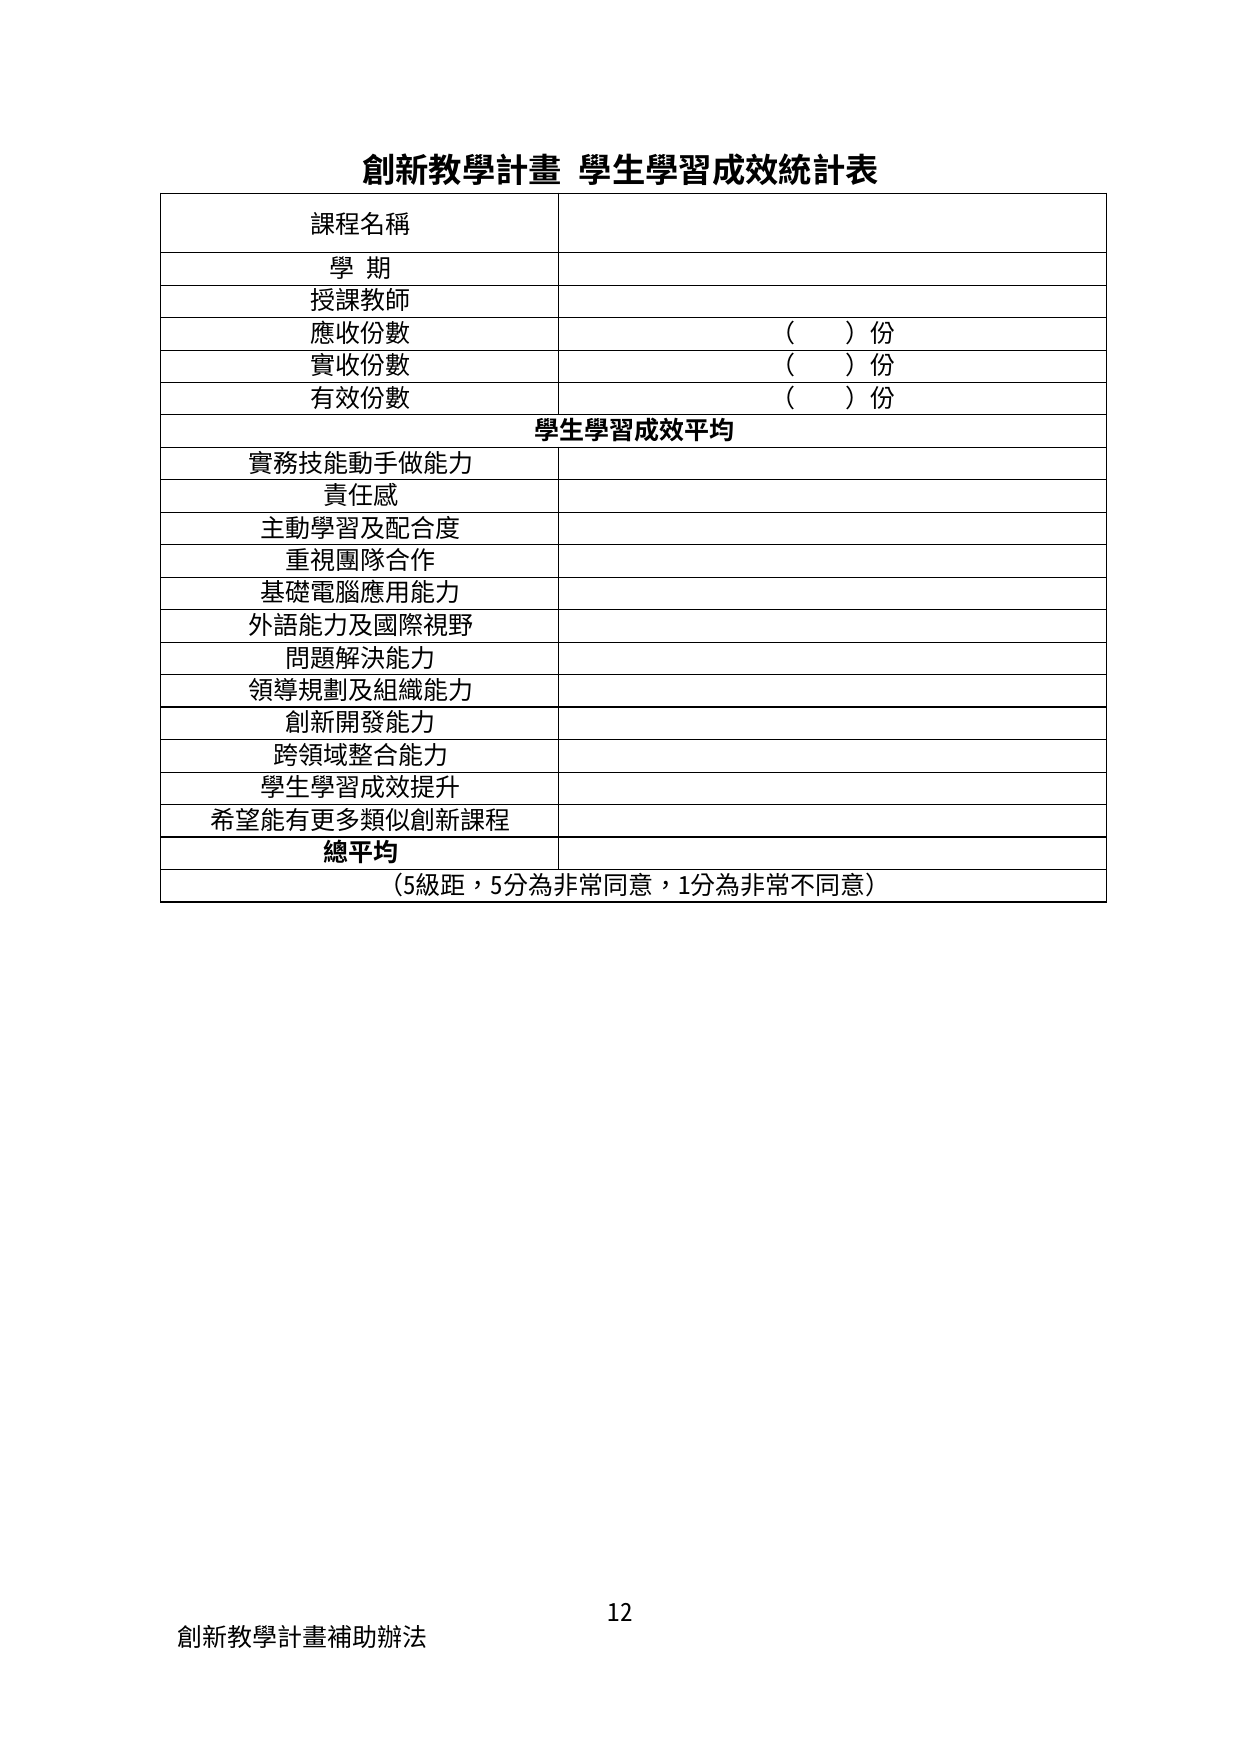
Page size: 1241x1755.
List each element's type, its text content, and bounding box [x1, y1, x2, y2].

table_cell （ ）份 [559, 351, 1106, 382]
table_cell [559, 708, 1106, 739]
table_cell 基礎電腦應用能力 [161, 578, 558, 609]
table_cell 希望能有更多類似創新課程 [161, 805, 558, 836]
table_cell 總平均 [161, 838, 558, 869]
table_cell 應收份數 [161, 318, 558, 349]
table_cell （5級距，5分為非常同意，1分為非常不同意） [161, 870, 1106, 901]
table_cell 有效份數 [161, 383, 558, 414]
table_cell 主動學習及配合度 [161, 513, 558, 544]
table_cell 學生學習成效提升 [161, 773, 558, 804]
table_cell [559, 253, 1106, 284]
subtitle 創新教學計畫 學生學習成效統計表 [148, 144, 1093, 192]
table_cell 授課教師 [161, 286, 558, 317]
table_cell 重視團隊合作 [161, 545, 558, 577]
table_cell 學生學習成效平均 [161, 415, 1106, 447]
table_header 課程名稱 [161, 194, 558, 252]
table_cell 責任感 [161, 480, 558, 512]
table_cell 創新開發能力 [161, 708, 558, 739]
table_cell [559, 578, 1106, 609]
table_cell （ ）份 [559, 318, 1106, 349]
table_cell [559, 838, 1106, 869]
table_cell 實收份數 [161, 351, 558, 382]
table_cell 學 期 [161, 253, 558, 284]
table_cell [559, 643, 1106, 674]
table_cell [559, 513, 1106, 544]
table_cell [559, 675, 1106, 706]
table_cell 問題解決能力 [161, 643, 558, 674]
table_cell 實務技能動手做能力 [161, 448, 558, 479]
table_cell [559, 480, 1106, 512]
table_header [559, 194, 1106, 252]
table_cell 外語能力及國際視野 [161, 610, 558, 642]
table_cell [559, 286, 1106, 317]
table_cell [559, 740, 1106, 772]
table_cell [559, 448, 1106, 479]
table_cell [559, 805, 1106, 836]
table_cell （ ）份 [559, 383, 1106, 414]
table_cell [559, 773, 1106, 804]
table_cell 跨領域整合能力 [161, 740, 558, 772]
table_cell [559, 610, 1106, 642]
table_cell [559, 545, 1106, 577]
table_cell 領導規劃及組織能力 [161, 675, 558, 706]
